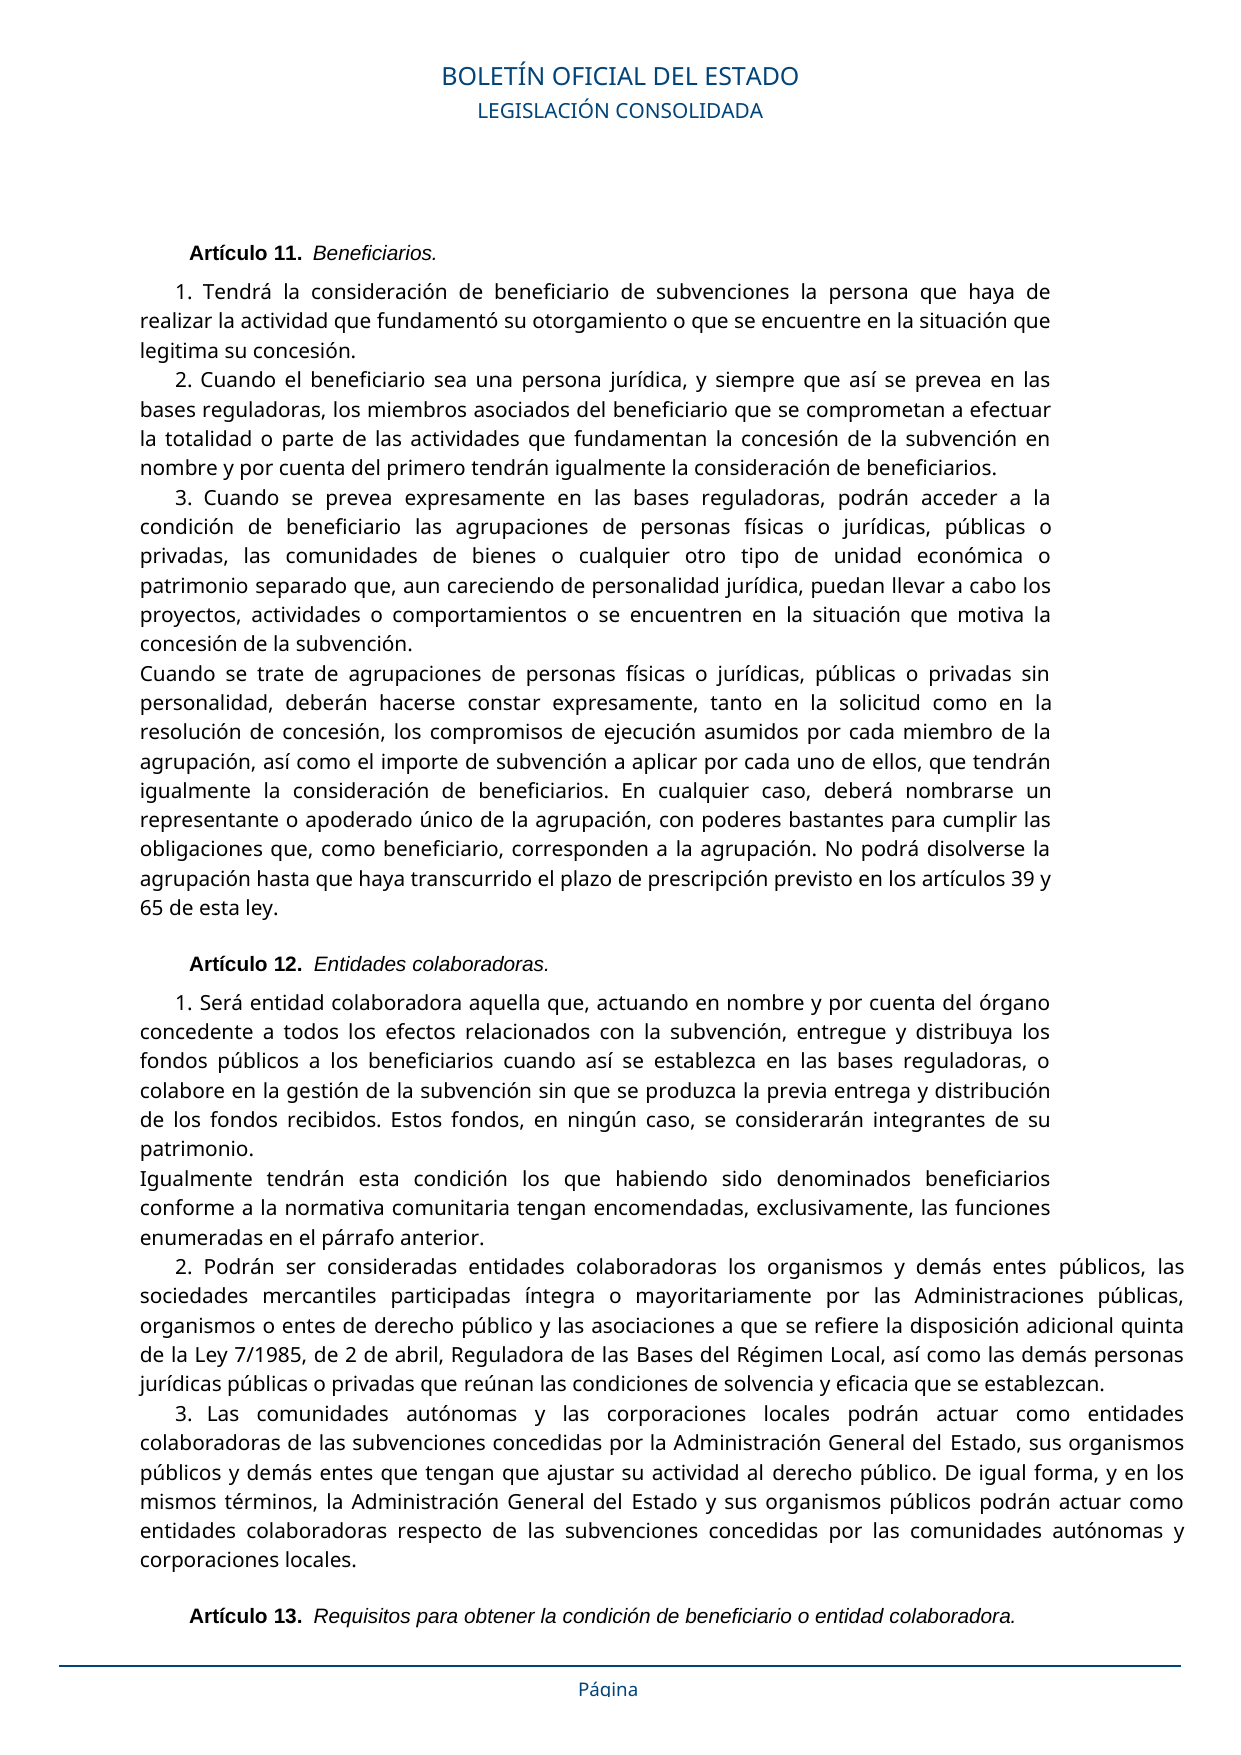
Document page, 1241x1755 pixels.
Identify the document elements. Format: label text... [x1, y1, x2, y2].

list Cuando el beneficiario sea una persona jurídica, y siempre que así se prevea en las bases reguladoras, los miembros asociados del beneficiario que se comprometan a efectuar la totalidad o parte de las actividades que fundamentan la concesión de la subvención en nombre y por cuenta del primero tendrán igualmente la consideración de beneficiarios. [139, 365, 1052, 482]
text Artículo 13. Requisitos para obtener la condición de beneficiario o entidad colaboradora. [189, 1604, 1184, 1628]
text Artículo 11. Beneficiarios. [189, 241, 1184, 265]
list Cuando se prevea expresamente en las bases reguladoras, podrán acceder a la condición de beneficiario las agrupaciones de personas físicas o jurídicas, públicas o privadas, las comunidades de bienes o cualquier otro tipo de unidad económica o patrimonio separado que, aun careciendo de personalidad jurídica, puedan llevar a cabo los proyectos, actividades o comportamientos o se encuentren en la situación que motiva la concesión de la subvención. [139, 483, 1052, 658]
list Las comunidades autónomas y las corporaciones locales podrán actuar como entidades colaboradoras de las subvenciones concedidas por la Administración General del Estado, sus organismos públicos y demás entes que tengan que ajustar su actividad al derecho público. De igual forma, y en los mismos términos, la Administración General del Estado y sus organismos públicos podrán actuar como entidades colaboradoras respecto de las subvenciones concedidas por las comunidades autónomas y corporaciones locales. [139, 1399, 1184, 1574]
text Artículo 12. Entidades colaboradoras. [189, 952, 1184, 976]
list Será entidad colaboradora aquella que, actuando en nombre y por cuenta del órgano concedente a todos los efectos relacionados con la subvención, entregue y distribuya los fondos públicos a los beneficiarios cuando así se establezca en las bases reguladoras, o colabore en la gestión de la subvención sin que se produzca la previa entrega y distribución de los fondos recibidos. Estos fondos, en ningún caso, se considerarán integrantes de su patrimonio. [139, 988, 1052, 1163]
text Cuando se trate de agrupaciones de personas físicas o jurídicas, públicas o privadas sin personalidad, deberán hacerse constar expresamente, tanto en la solicitud como en la resolución de concesión, los compromisos de ejecución asumidos por cada miembro de la agrupación, así como el importe de subvención a aplicar por cada uno de ellos, que tendrán igualmente la consideración de beneficiarios. En cualquier caso, deberá nombrarse un representante o apoderado único de la agrupación, con poderes bastantes para cumplir las obligaciones que, como beneficiario, corresponden a la agrupación. No podrá disolverse la agrupación hasta que haya transcurrido el plazo de prescripción previsto en los artículos 39 y 65 de esta ley. [139, 659, 1052, 922]
text Igualmente tendrán esta condición los que habiendo sido denominados beneficiarios conforme a la normativa comunitaria tengan encomendadas, exclusivamente, las funciones enumeradas en el párrafo anterior. [139, 1164, 1052, 1251]
list Podrán ser consideradas entidades colaboradoras los organismos y demás entes públicos, las sociedades mercantiles participadas íntegra o mayoritariamente por las Administraciones públicas, organismos o entes de derecho público y las asociaciones a que se refiere la disposición adicional quinta de la Ley 7/1985, de 2 de abril, Reguladora de las Bases del Régimen Local, así como las demás personas jurídicas públicas o privadas que reúnan las condiciones de solvencia y eficacia que se establezcan. [139, 1252, 1184, 1398]
list Tendrá la consideración de beneficiario de subvenciones la persona que haya de realizar la actividad que fundamentó su otorgamiento o que se encuentre en la situación que legitima su concesión. [139, 277, 1052, 364]
